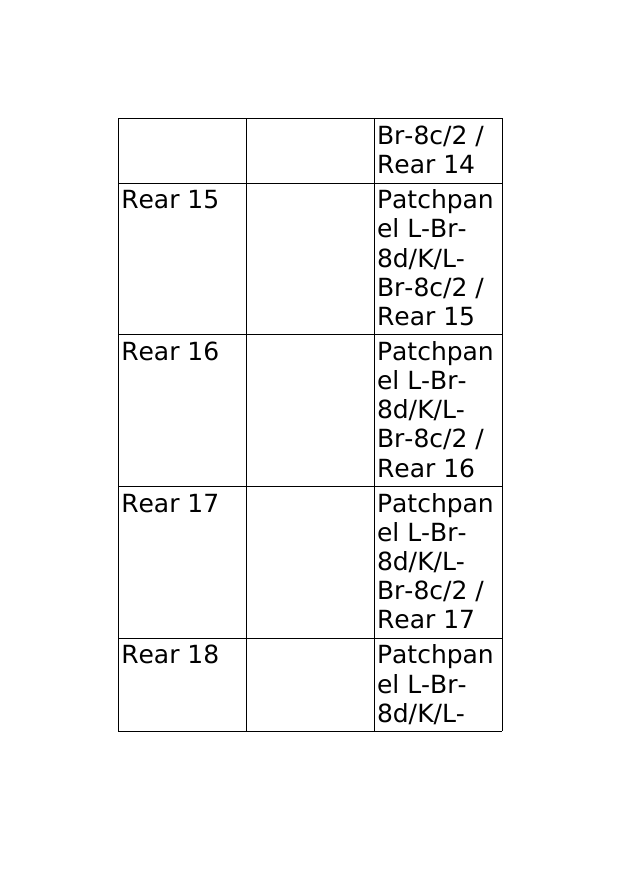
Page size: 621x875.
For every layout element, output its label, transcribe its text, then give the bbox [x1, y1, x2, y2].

table_cell Rear 18 [119, 639, 246, 731]
table_cell Br-8c/2 / Rear 14 [375, 119, 502, 182]
table_cell [247, 639, 374, 731]
table_cell Rear 16 [119, 335, 246, 486]
table_cell Rear 15 [119, 184, 246, 334]
table_cell Patchpanel L-Br-8d/K/L-Br-8c/2 / Rear 16 [375, 335, 502, 486]
table_cell [247, 119, 374, 182]
table_cell Patchpanel L-Br-8d/K/L- [375, 639, 502, 731]
table_cell Patchpanel L-Br-8d/K/L-Br-8c/2 / Rear 17 [375, 487, 502, 638]
table_cell [247, 184, 374, 334]
table_cell Rear 17 [119, 487, 246, 638]
table_cell [247, 335, 374, 486]
table_cell [247, 487, 374, 638]
table_cell Patchpanel L-Br-8d/K/L-Br-8c/2 / Rear 15 [375, 184, 502, 334]
table_cell [119, 119, 246, 182]
